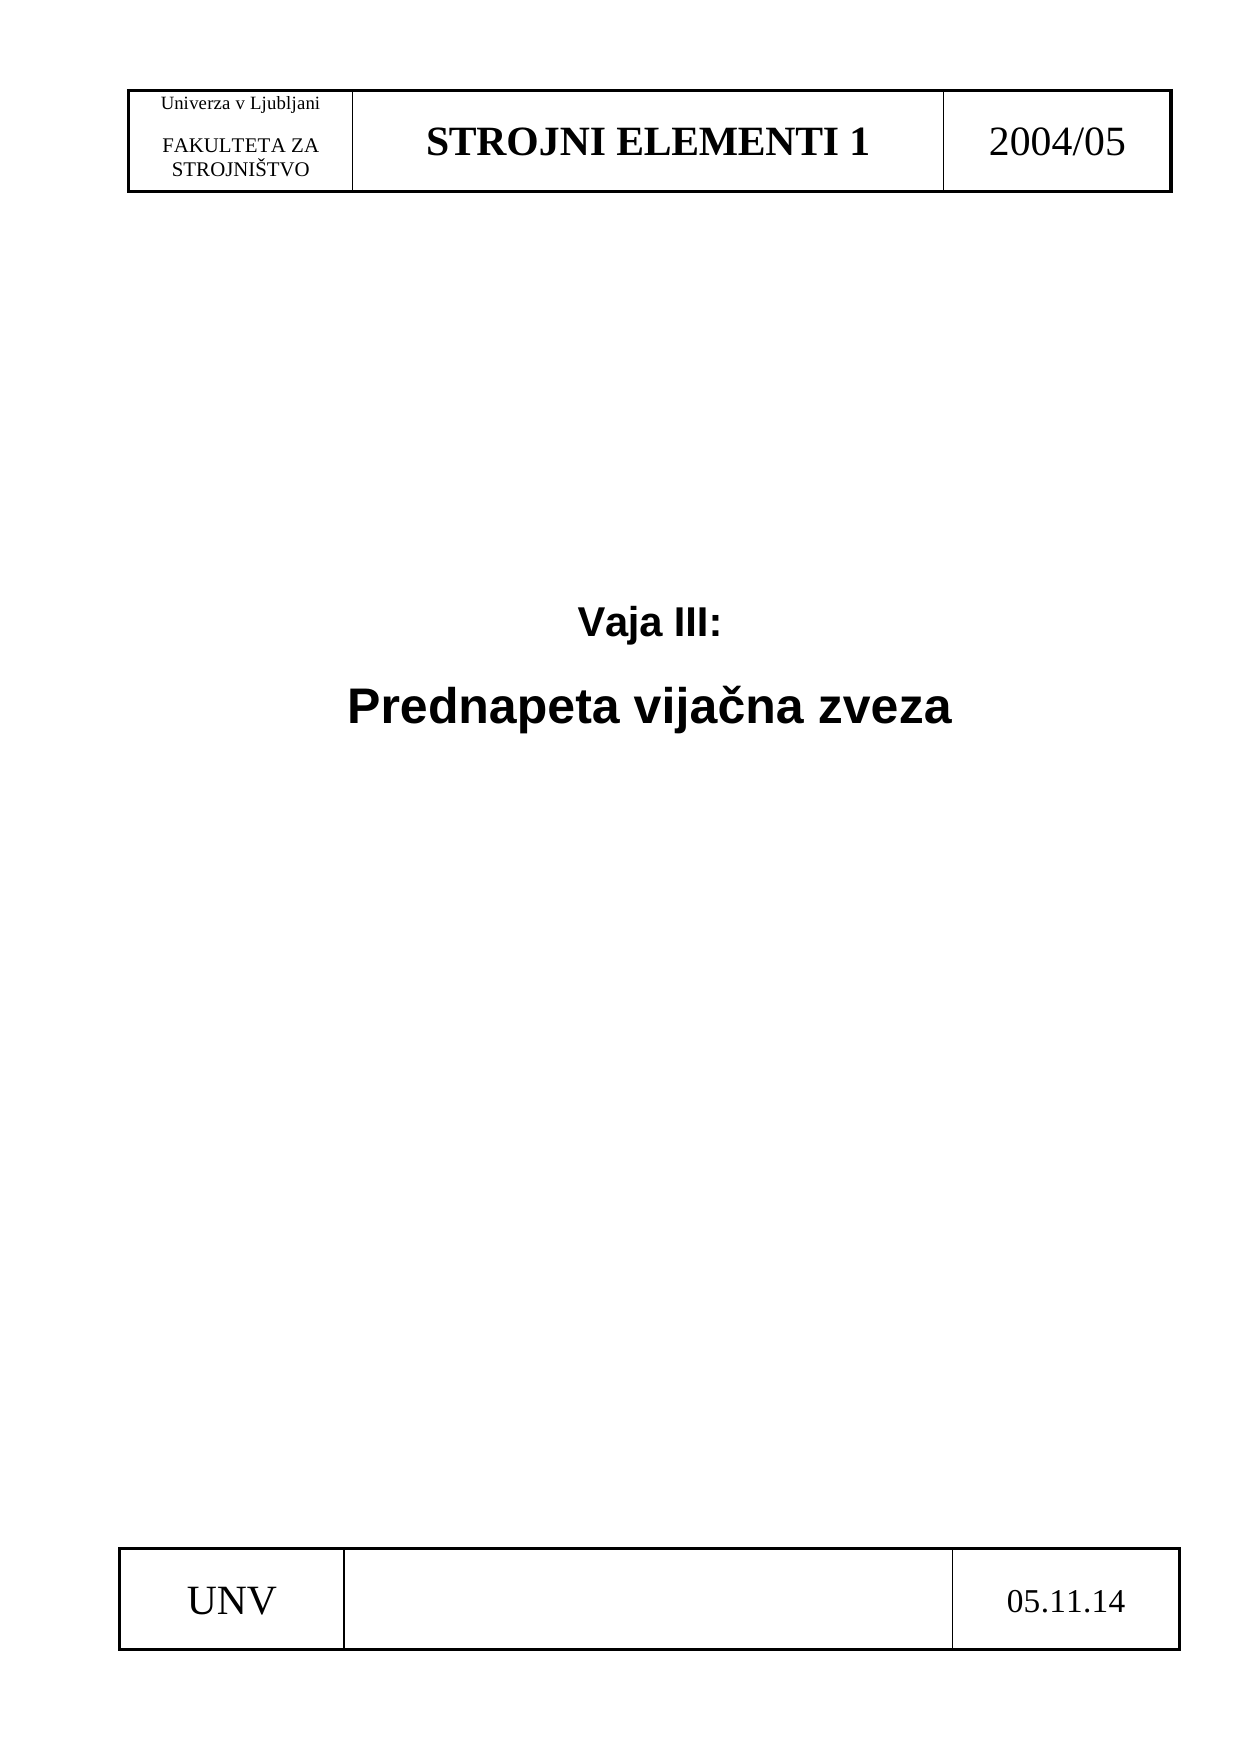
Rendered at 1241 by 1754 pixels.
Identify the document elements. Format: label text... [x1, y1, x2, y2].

subtitle Vaja III: [148, 597, 1152, 645]
subtitle Prednapeta vijačna zveza [148, 676, 1152, 734]
